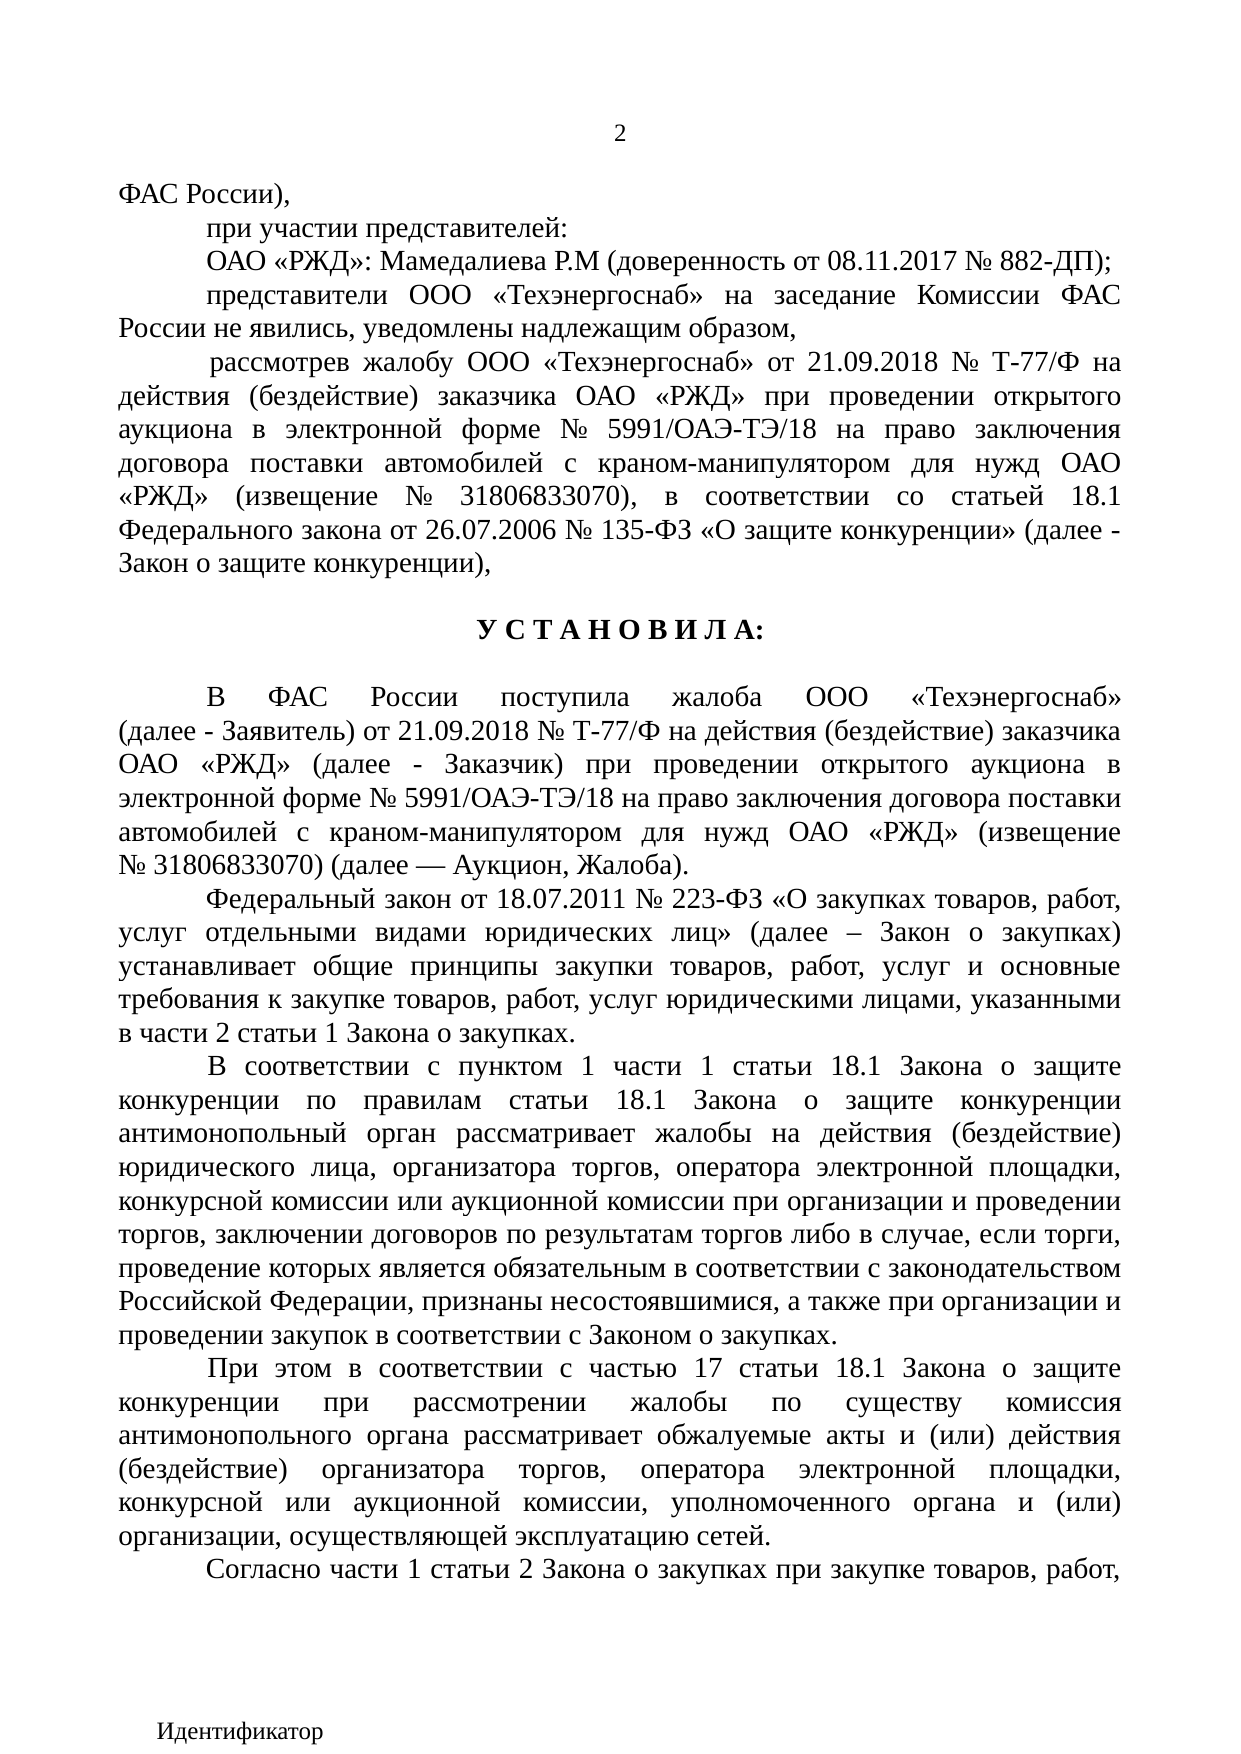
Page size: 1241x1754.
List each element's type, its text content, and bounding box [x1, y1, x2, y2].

text при участии представителей: [118, 210, 1122, 243]
text ОАО «РЖД»: Мамедалиева Р.М (доверенность от 08.11.2017 № 882-ДП); [118, 243, 1122, 277]
text В ФАС России поступила жалоба ООО «Техэнергоснаб» (далее - Заявитель) от 21.09.2018 № Т-77/Ф на действия (бездействие) заказчика ОАО «РЖД» (далее - Заказчик) при проведении открытого аукциона в электронной форме № 5991/ОАЭ-ТЭ/18 на право заключения договора поставки автомобилей с краном-манипулятором для нужд ОАО «РЖД» (извещение № 31806833070) (далее — Аукцион, Жалоба). [118, 679, 1122, 881]
text представители ООО «Техэнергоснаб» на заседание Комиссии ФАС России не явились, уведомлены надлежащим образом, [118, 277, 1122, 344]
text При этом в соответствии с частью 17 статьи 18.1 Закона о защите конкуренции при рассмотрении жалобы по существу комиссия антимонопольного органа рассматривает обжалуемые акты и (или) действия (бездействие) организатора торгов, оператора электронной площадки, конкурсной или аукционной комиссии, уполномоченного органа и (или) организации, осуществляющей эксплуатацию сетей. [118, 1350, 1122, 1552]
text У С Т А Н О В И Л А: [118, 612, 1122, 646]
text рассмотрев жалобу ООО «Техэнергоснаб» от 21.09.2018 № Т-77/Ф на действия (бездействие) заказчика ОАО «РЖД» при проведении открытого аукциона в электронной форме № 5991/ОАЭ-ТЭ/18 на право заключения договора поставки автомобилей с краном-манипулятором для нужд ОАО «РЖД» (извещение № 31806833070), в соответствии со статьей 18.1 Федерального закона от 26.07.2006 № 135-ФЗ «О защите конкуренции» (далее - Закон о защите конкуренции), [118, 344, 1122, 579]
text ФАС России), [118, 176, 1122, 210]
text В соответствии с пунктом 1 части 1 статьи 18.1 Закона о защите конкуренции по правилам статьи 18.1 Закона о защите конкуренции антимонопольный орган рассматривает жалобы на действия (бездействие) юридического лица, организатора торгов, оператора электронной площадки, конкурсной комиссии или аукционной комиссии при организации и проведении торгов, заключении договоров по результатам торгов либо в случае, если торги, проведение которых является обязательным в соответствии с законодательством Российской Федерации, признаны несостоявшимися, а также при организации и проведении закупок в соответствии с Законом о закупках. [118, 1048, 1122, 1350]
text Федеральный закон от 18.07.2011 № 223-ФЗ «О закупках товаров, работ, услуг отдельными видами юридических лиц» (далее – Закон о закупках) устанавливает общие принципы закупки товаров, работ, услуг и основные требования к закупке товаров, работ, услуг юридическими лицами, указанными в части 2 статьи 1 Закона о закупках. [118, 881, 1122, 1048]
text Согласно части 1 статьи 2 Закона о закупках при закупке товаров, работ, [118, 1552, 1122, 1585]
